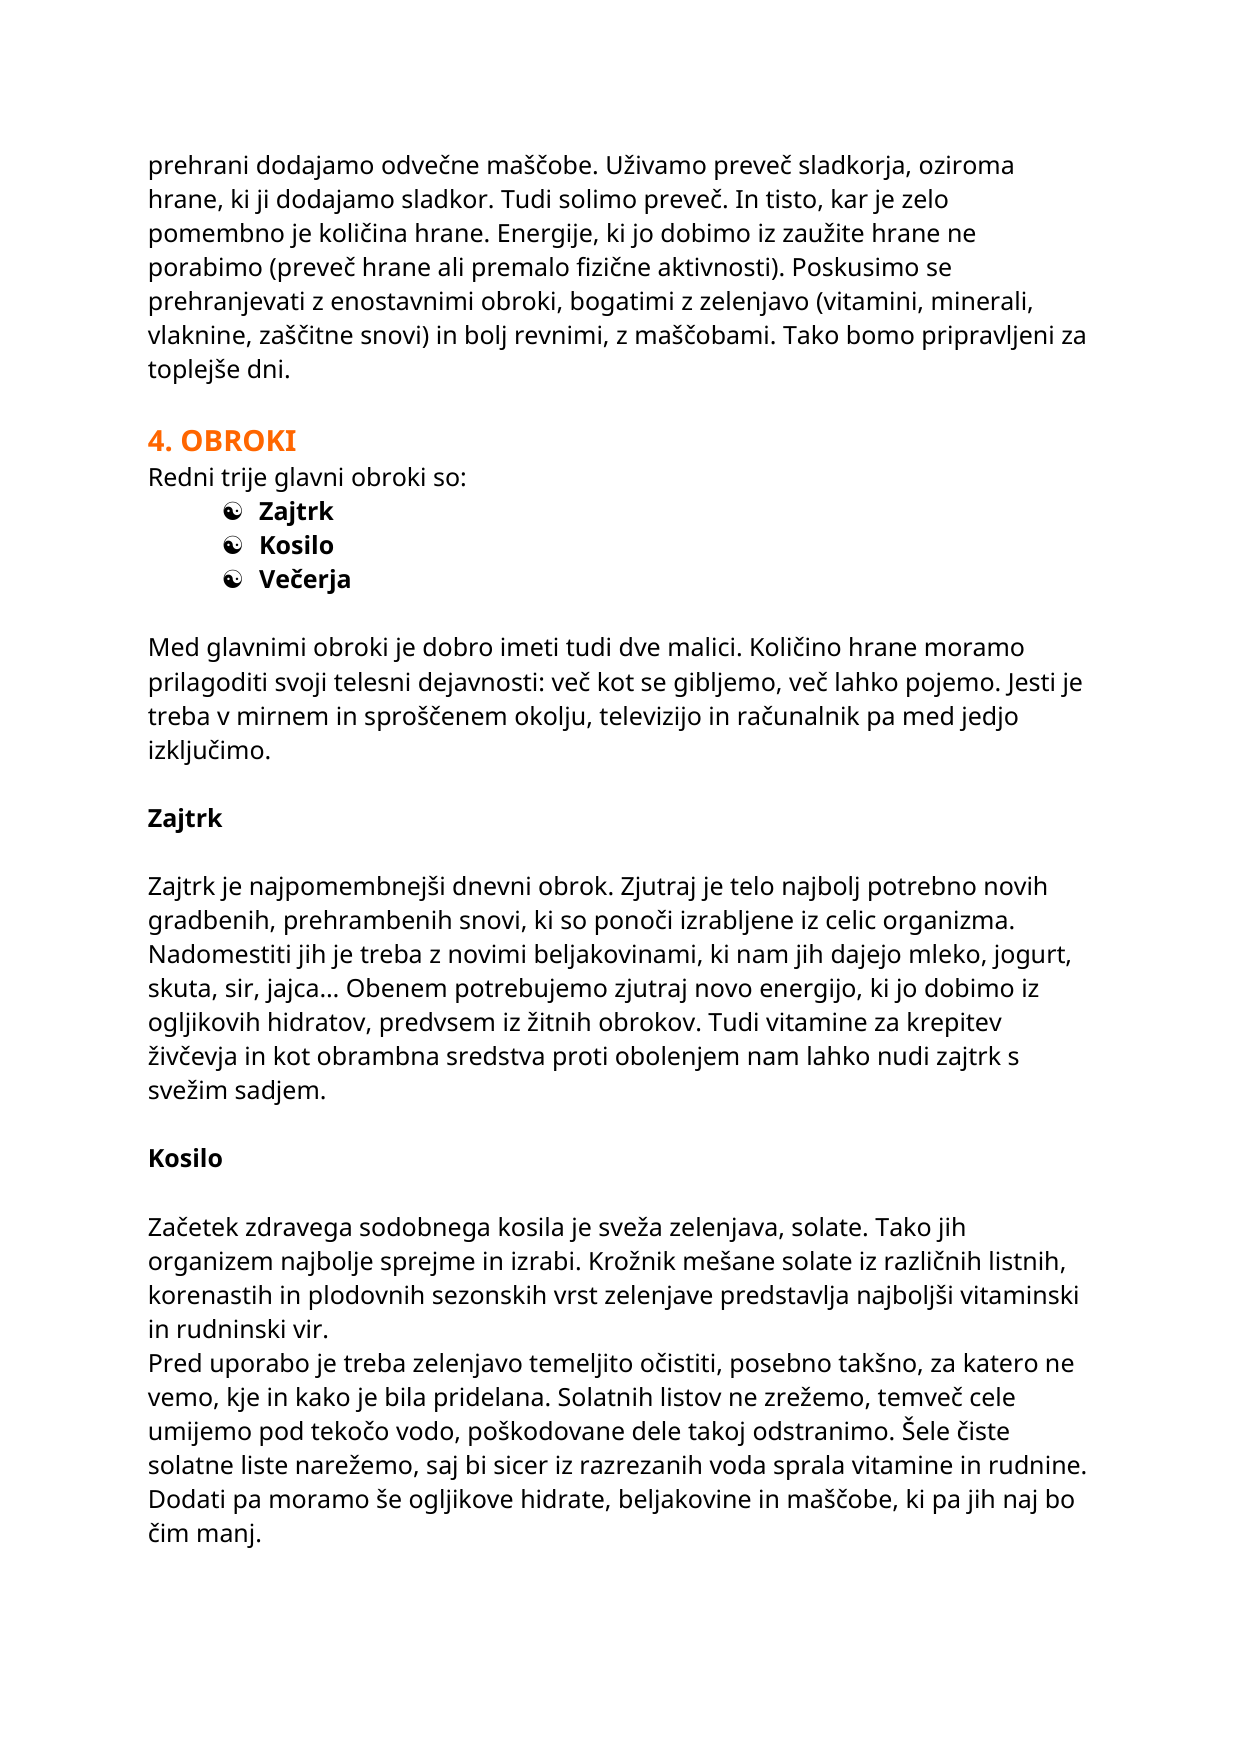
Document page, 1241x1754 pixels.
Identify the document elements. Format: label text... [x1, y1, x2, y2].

text Pred uporabo je treba zelenjavo temeljito očistiti, posebno takšno, za katero ne vemo, kje in kako je bila pridelana. Solatnih listov ne zrežemo, temveč cele umijemo pod tekočo vodo, poškodovane dele takoj odstranimo. Šele čiste solatne liste narežemo, saj bi sicer iz razrezanih voda sprala vitamine in rudnine. Dodati pa moramo še ogljikove hidrate, beljakovine in maščobe, ki pa jih naj bo čim manj. [148, 1345, 1093, 1550]
list Večerja [221, 562, 1093, 596]
text Začetek zdravega sodobnega kosila je sveža zelenjava, solate. Tako jih organizem najbolje sprejme in izrabi. Krožnik mešane solate iz različnih listnih, korenastih in plodovnih sezonskih vrst zelenjave predstavlja najboljši vitaminski in rudninski vir. [148, 1209, 1093, 1345]
list Kosilo [221, 528, 1093, 562]
text Kosilo [148, 1141, 1093, 1175]
text Redni trije glavni obroki so: [148, 460, 1093, 494]
text Zajtrk je najpomembnejši dnevni obrok. Zjutraj je telo najbolj potrebno novih gradbenih, prehrambenih snovi, ki so ponoči izrabljene iz celic organizma. Nadomestiti jih je treba z novimi beljakovinami, ki nam jih dajejo mleko, jogurt, skuta, sir, jajca… Obenem potrebujemo zjutraj novo energijo, ki jo dobimo iz ogljikovih hidratov, predvsem iz žitnih obrokov. Tudi vitamine za krepitev živčevja in kot obrambna sredstva proti obolenjem nam lahko nudi zajtrk s svežim sadjem. [148, 868, 1093, 1107]
text 4. OBROKI [148, 420, 1093, 460]
text Med glavnimi obroki je dobro imeti tudi dve malici. Količino hrane moramo prilagoditi svoji telesni dejavnosti: več kot se gibljemo, več lahko pojemo. Jesti je treba v mirnem in sproščenem okolju, televizijo in računalnik pa med jedjo izključimo. [148, 630, 1093, 766]
text Zajtrk [148, 800, 1093, 834]
list Zajtrk [221, 494, 1093, 528]
text prehrani dodajamo odvečne maščobe. Uživamo preveč sladkorja, oziroma hrane, ki ji dodajamo sladkor. Tudi solimo preveč. In tisto, kar je zelo pomembno je količina hrane. Energije, ki jo dobimo iz zaužite hrane ne porabimo (preveč hrane ali premalo fizične aktivnosti). Poskusimo se prehranjevati z enostavnimi obroki, bogatimi z zelenjavo (vitamini, minerali, vlaknine, zaščitne snovi) in bolj revnimi, z maščobami. Tako bomo pripravljeni za toplejše dni. [148, 148, 1093, 386]
